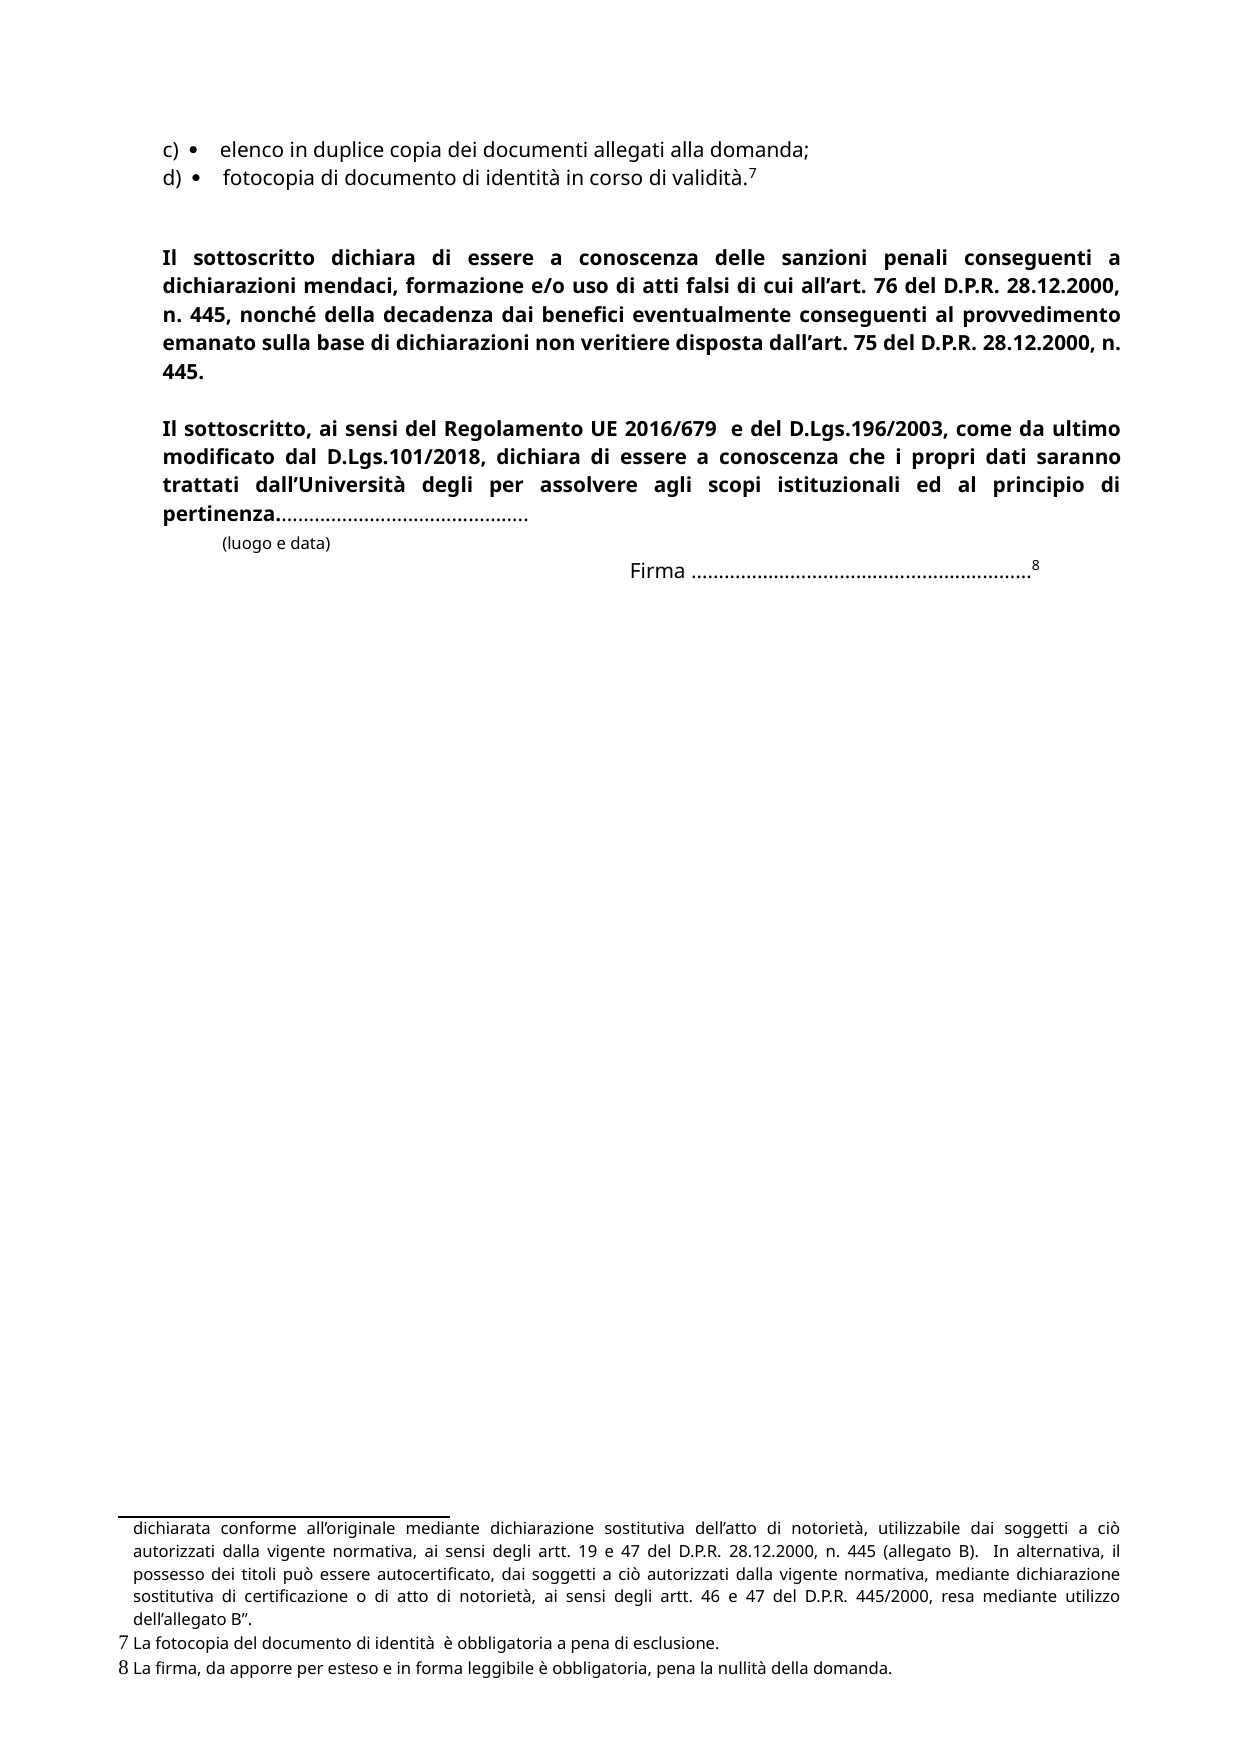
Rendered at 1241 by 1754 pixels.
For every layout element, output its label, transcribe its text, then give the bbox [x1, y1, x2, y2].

text (luogo e data) [162, 527, 1122, 556]
text Il sottoscritto, ai sensi del Regolamento UE 2016/679 e del D.Lgs.196/2003, come da ultimo modificato dal D.Lgs.101/2018, dichiara di essere a conoscenza che i propri dati saranno trattati dall’Università degli per assolvere agli scopi istituzionali ed al principio di pertinenza.……………….…………………….. [162, 414, 1122, 527]
text Firma …………………………………………..………… [162, 556, 1122, 584]
list dichiarata conforme all’originale mediante dichiarazione sostitutiva dell’atto di notorietà, utilizzabile dai soggetti a ciò autorizzati dalla vigente normativa, ai sensi degli artt. 19 e 47 del D.P.R. 28.12.2000, n. 445 (allegato B). In alternativa, il possesso dei titoli può essere autocertificato, dai soggetti a ciò autorizzati dalla vigente normativa, mediante dichiarazione sostitutiva di certificazione o di atto di notorietà, ai sensi degli artt. 46 e 47 del D.P.R. 445/2000, resa mediante utilizzo dell’allegato B”. [118, 1517, 1122, 1630]
text La fotocopia del documento di identità è obbligatoria a pena di esclusione. [118, 1630, 1122, 1654]
text c)  elenco in duplice copia dei documenti allegati alla domanda; [162, 135, 1122, 163]
text La firma, da apporre per esteso e in forma leggibile è obbligatoria, pena la nullità della domanda. [118, 1654, 1122, 1679]
text Il sottoscritto dichiara di essere a conoscenza delle sanzioni penali conseguenti a dichiarazioni mendaci, formazione e/o uso di atti falsi di cui all’art. 76 del D.P.R. 28.12.2000, n. 445, nonché della decadenza dai benefici eventualmente conseguenti al provvedimento emanato sulla base di dichiarazioni non veritiere disposta dall’art. 75 del D.P.R. 28.12.2000, n. 445. [162, 243, 1122, 385]
text d)  fotocopia di documento di identità in corso di validità. [162, 163, 1122, 192]
